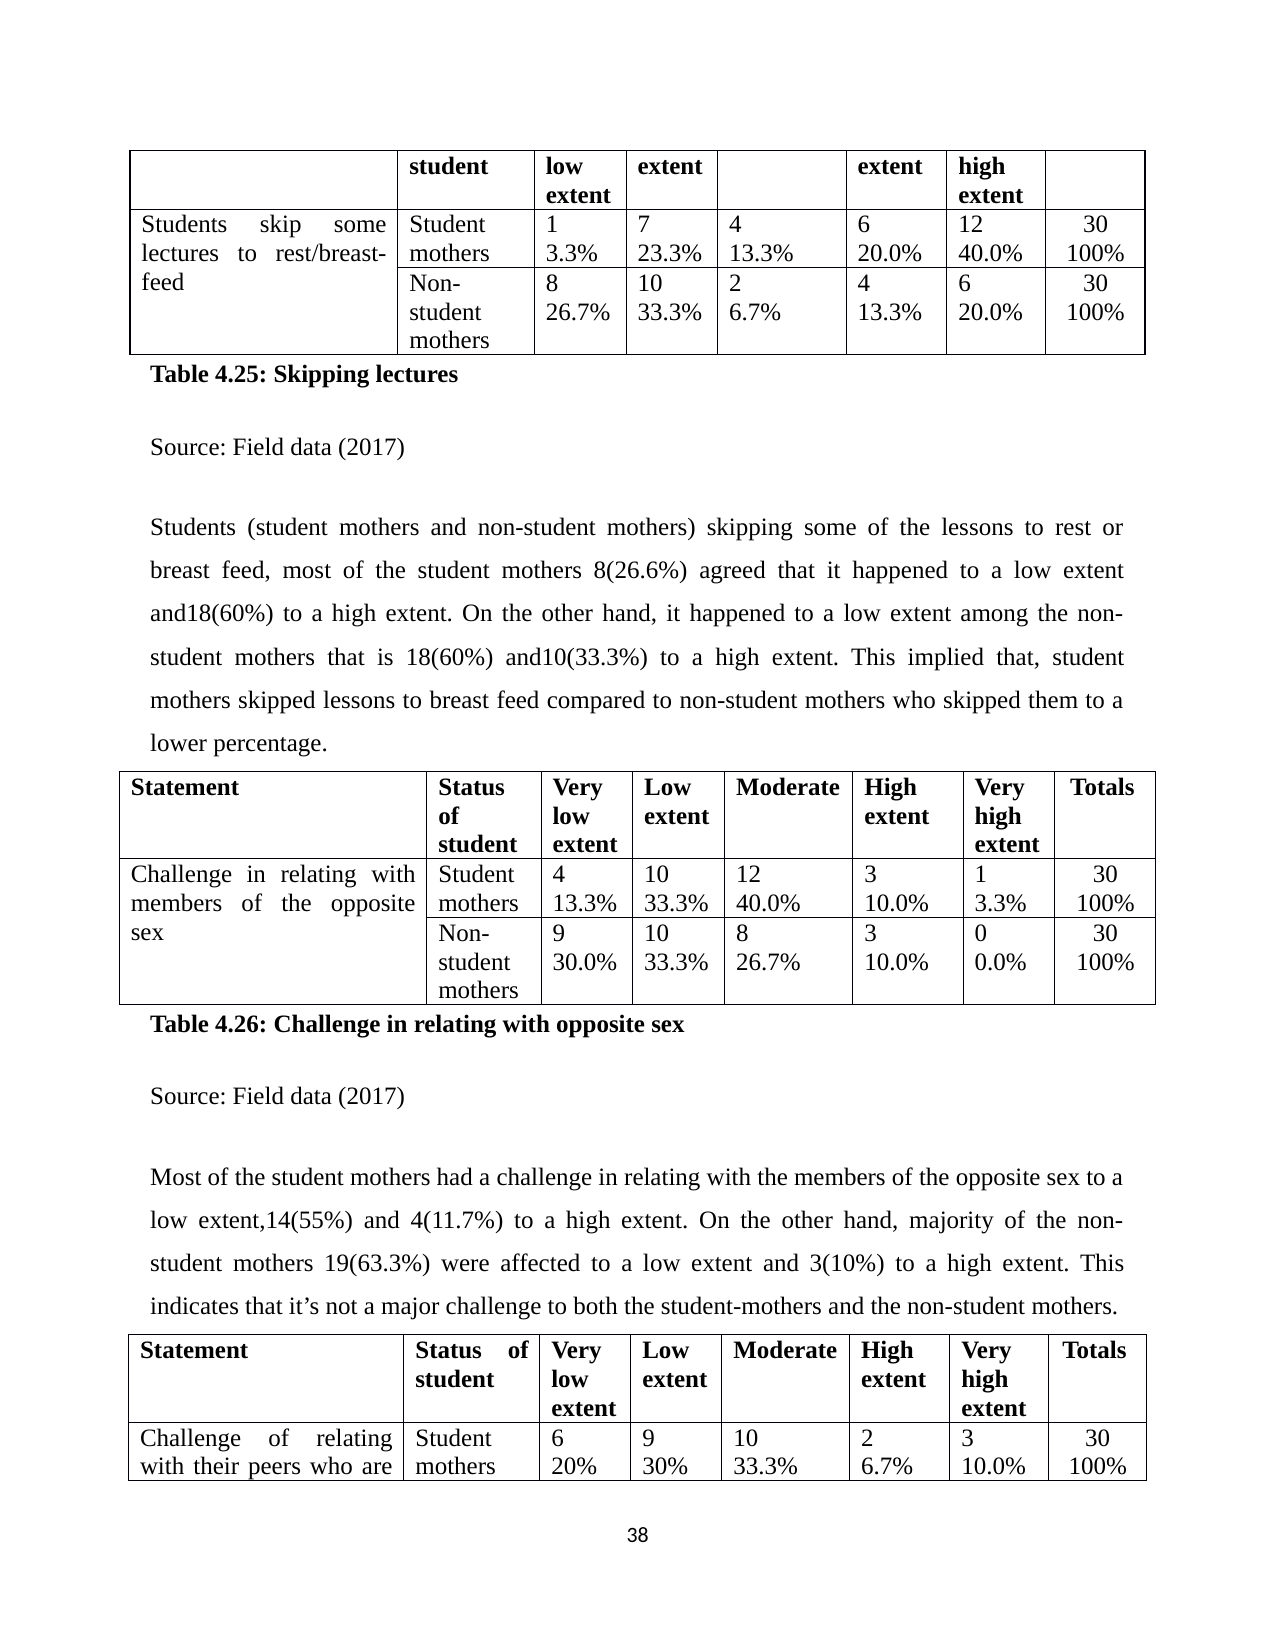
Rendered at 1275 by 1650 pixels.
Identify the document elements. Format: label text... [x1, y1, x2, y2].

table_header [718, 151, 846, 208]
table_cell 30 100% [1055, 918, 1155, 1004]
text Source: Field data (2017) [150, 1081, 1125, 1110]
table_cell 1 3.3% [964, 859, 1054, 917]
table_cell Challenge in relating with members of the opposite sex [120, 859, 426, 1004]
table_header Very low extent [540, 1335, 630, 1422]
table_cell Students skip some lectures to rest/breast-feed [131, 210, 397, 354]
table_cell Student mothers [404, 1423, 539, 1480]
table_header [131, 151, 397, 208]
table_cell 9 30% [631, 1423, 721, 1480]
table_header High extent [853, 772, 963, 858]
table_cell 7 23.3% [627, 210, 717, 267]
table_cell 30 100% [1055, 859, 1155, 917]
table_cell 2 6.7% [718, 268, 846, 354]
table_header Totals [1055, 772, 1155, 858]
table_cell Student mothers [427, 859, 541, 917]
table_cell 12 40.0% [947, 210, 1045, 267]
table_header Very low extent [542, 772, 632, 858]
table_cell 8 26.7% [535, 268, 626, 354]
table_cell 10 33.3% [627, 268, 717, 354]
table_cell Challenge of relating with their peers who are [129, 1423, 403, 1480]
text Source: Field data (2017) [150, 432, 1125, 460]
subtitle Table 4.26: Challenge in relating with opposite sex [150, 1009, 1125, 1038]
subtitle Table 4.25: Skipping lectures [150, 359, 1125, 388]
text Students (student mothers and non-student mothers) skipping some of the lessons to rest or breast feed, most of the student mothers 8(26.6%) agreed that it happened to a low extent and18(60%) to a high extent. On the other hand, it happened to a low extent among the non-student mothers that is 18(60%) and10(33.3%) to a high extent. This implied that, student mothers skipped lessons to breast feed compared to non-student mothers who skipped them to a lower percentage. [150, 512, 1125, 757]
table_header High extent [850, 1335, 949, 1422]
table_cell 10 33.3% [722, 1423, 849, 1480]
table_cell 0 0.0% [964, 918, 1054, 1004]
table_header Statement [120, 772, 426, 858]
table_cell Non-student mothers [427, 918, 541, 1004]
table_header low extent [535, 151, 626, 208]
table_header high extent [947, 151, 1045, 208]
table_cell 6 20.0% [947, 268, 1045, 354]
table_cell 2 6.7% [850, 1423, 949, 1480]
table_header Very high extent [964, 772, 1054, 858]
table_header extent [847, 151, 946, 208]
text Most of the student mothers had a challenge in relating with the members of the opposite sex to a low extent,14(55%) and 4(11.7%) to a high extent. On the other hand, majority of the non-student mothers 19(63.3%) were affected to a low extent and 3(10%) to a high extent. This indicates that it’s not a major challenge to both the student-mothers and the non-student mothers. [150, 1162, 1125, 1320]
table_cell 8 26.7% [725, 918, 852, 1004]
table_cell 10 33.3% [633, 859, 724, 917]
table_cell 10 33.3% [633, 918, 724, 1004]
table_cell 9 30.0% [542, 918, 632, 1004]
table_cell 4 13.3% [718, 210, 846, 267]
table_cell 3 10.0% [950, 1423, 1048, 1480]
table_header Status of student [404, 1335, 539, 1422]
table_header extent [627, 151, 717, 208]
table_cell 3 10.0% [853, 918, 963, 1004]
table_header Very high extent [950, 1335, 1048, 1422]
table_header Statement [129, 1335, 403, 1422]
table_cell 1 3.3% [535, 210, 626, 267]
table_header Moderate [722, 1335, 849, 1422]
table_cell 30 100% [1049, 1423, 1146, 1480]
table_cell 3 10.0% [853, 859, 963, 917]
table_cell 4 13.3% [847, 268, 946, 354]
table_cell 4 13.3% [542, 859, 632, 917]
table_header Totals [1049, 1335, 1146, 1422]
table_cell 30 100% [1046, 210, 1144, 267]
table_cell Non-student mothers [398, 268, 534, 354]
table_cell 6 20.0% [847, 210, 946, 267]
table_header [1046, 151, 1144, 208]
table_header Status of student [427, 772, 541, 858]
table_header student [398, 151, 534, 208]
table_header Low extent [633, 772, 724, 858]
table_cell 12 40.0% [725, 859, 852, 917]
table_header Low extent [631, 1335, 721, 1422]
table_cell 6 20% [540, 1423, 630, 1480]
table_cell 30 100% [1046, 268, 1144, 354]
table_cell Student mothers [398, 210, 534, 267]
table_header Moderate [725, 772, 852, 858]
